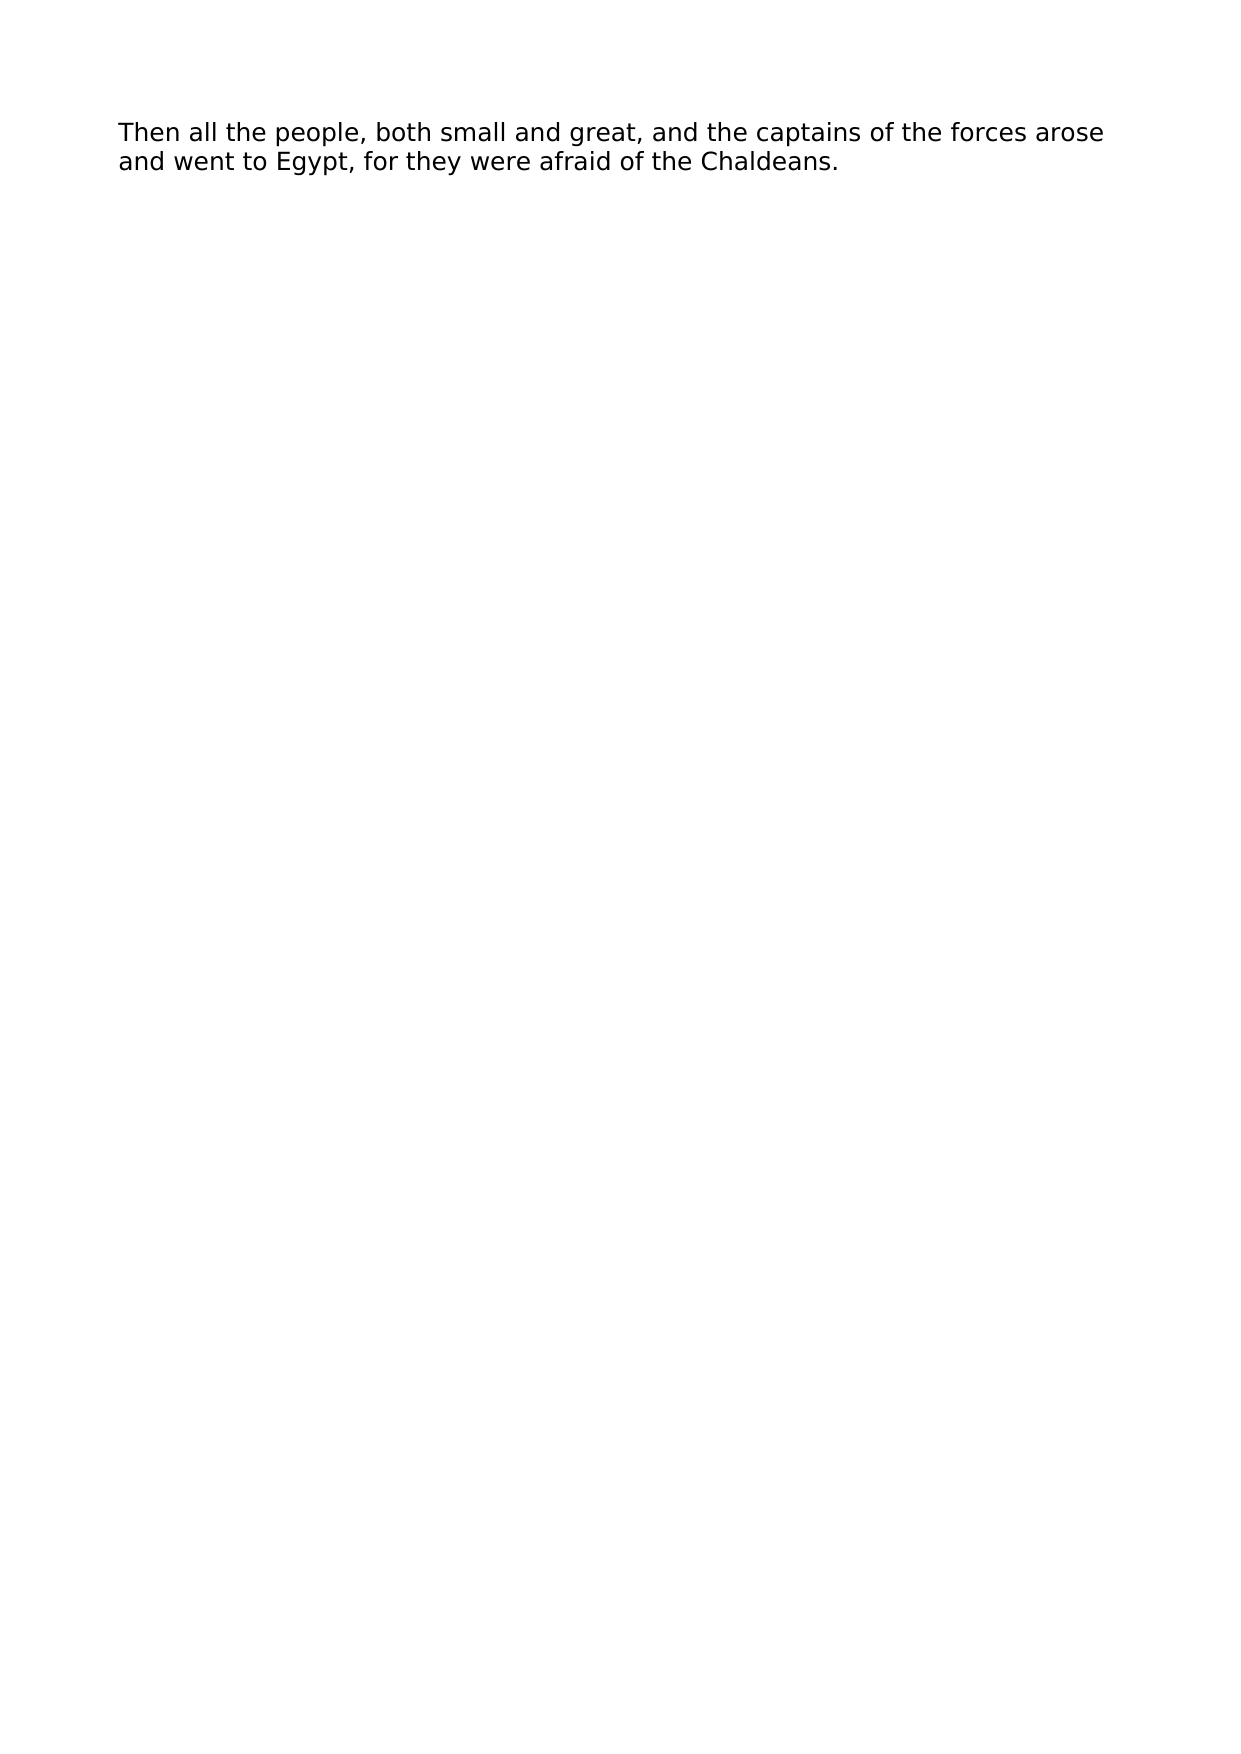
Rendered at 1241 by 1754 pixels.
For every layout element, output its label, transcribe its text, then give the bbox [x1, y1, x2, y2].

text Then all the people, both small and great, and the captains of the forces arose and went to Egypt, for they were afraid of the Chaldeans. [118, 118, 1122, 176]
